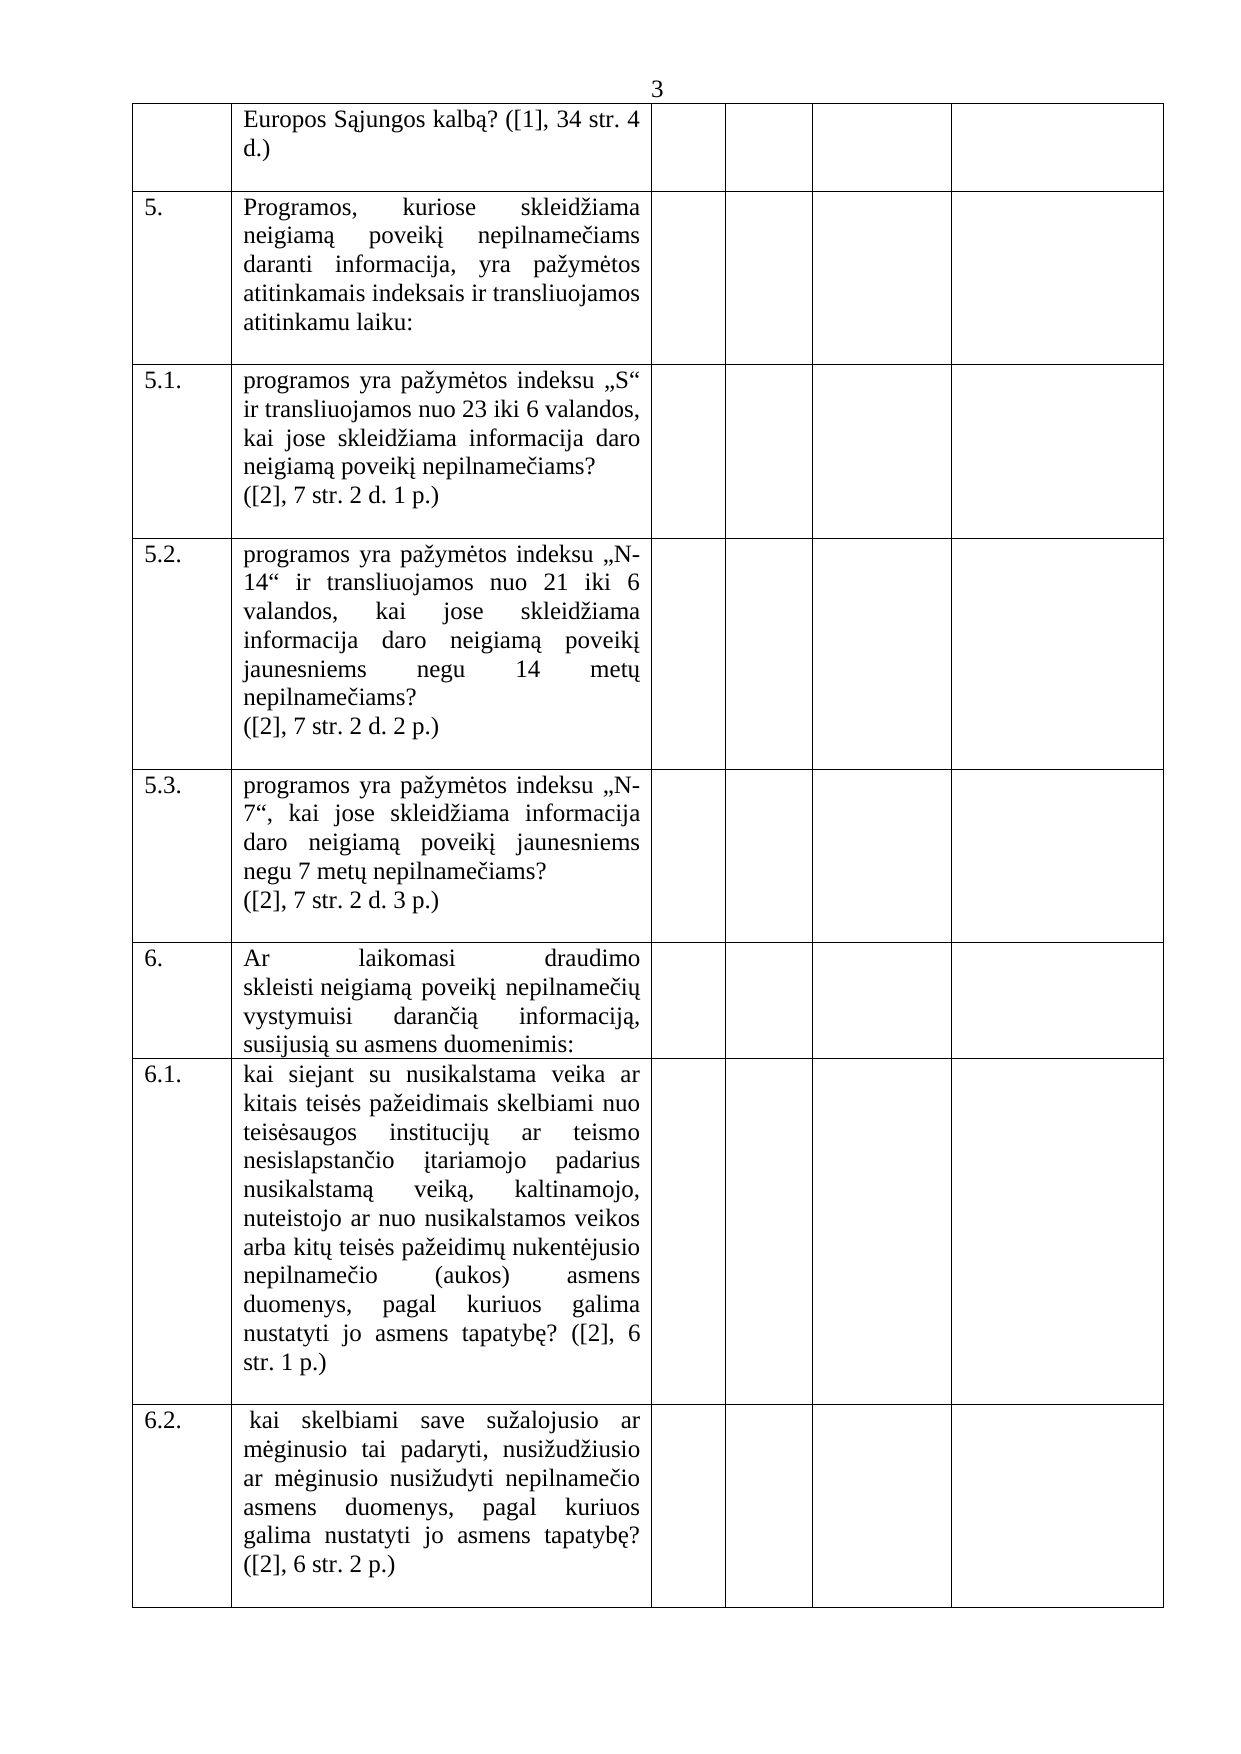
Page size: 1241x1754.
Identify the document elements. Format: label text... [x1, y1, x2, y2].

table_cell [652, 1059, 725, 1404]
table_cell [952, 539, 1163, 769]
table_cell [652, 1405, 725, 1607]
table_cell 5.3. [133, 770, 231, 942]
table_cell [726, 1059, 812, 1404]
table_cell [952, 104, 1163, 191]
table_cell Ar laikomasi draudimo skleisti neigiamą poveikį nepilnamečių vystymuisi darančią informaciją, susijusią su asmens duomenimis: [232, 943, 651, 1058]
table_cell [813, 1059, 951, 1404]
table_cell [813, 104, 951, 191]
table_cell [133, 104, 231, 191]
table_cell [952, 365, 1163, 538]
table_cell 5.1. [133, 365, 231, 538]
table_cell [652, 192, 725, 364]
table_cell [952, 943, 1163, 1058]
table_cell 6. [133, 943, 231, 1058]
table_cell [952, 192, 1163, 364]
table_cell 6.2. [133, 1405, 231, 1607]
table_cell [952, 770, 1163, 942]
table_cell [813, 770, 951, 942]
table_cell [726, 192, 812, 364]
table_cell [952, 1405, 1163, 1607]
table_cell programos yra pažymėtos indeksu „N-7“, kai jose skleidžiama informacija daro neigiamą poveikį jaunesniems negu 7 metų nepilnamečiams? ([2], 7 str. 2 d. 3 p.) [232, 770, 651, 942]
table_cell [652, 539, 725, 769]
table_cell 6.1. [133, 1059, 231, 1404]
table_cell kai skelbiami save sužalojusio ar mėginusio tai padaryti, nusižudžiusio ar mėginusio nusižudyti nepilnamečio asmens duomenys, pagal kuriuos galima nustatyti jo asmens tapatybę? ([2], 6 str. 2 p.) [232, 1405, 651, 1607]
table_cell [813, 1405, 951, 1607]
table_cell [652, 365, 725, 538]
table_cell [726, 770, 812, 942]
table_cell [652, 770, 725, 942]
table_cell Programos, kuriose skleidžiama neigiamą poveikį nepilnamečiams daranti informacija, yra pažymėtos atitinkamais indeksais ir transliuojamos atitinkamu laiku: [232, 192, 651, 364]
table_cell [726, 539, 812, 769]
table_cell 5.2. [133, 539, 231, 769]
table_cell [652, 943, 725, 1058]
table_cell [726, 104, 812, 191]
table_cell [813, 365, 951, 538]
table_cell [726, 1405, 812, 1607]
table_cell [813, 192, 951, 364]
table_cell [726, 943, 812, 1058]
table_cell [813, 539, 951, 769]
table_cell kai siejant su nusikalstama veika ar kitais teisės pažeidimais skelbiami nuo teisėsaugos institucijų ar teismo nesislapstančio įtariamojo padarius nusikalstamą veiką, kaltinamojo, nuteistojo ar nuo nusikalstamos veikos arba kitų teisės pažeidimų nukentėjusio nepilnamečio (aukos) asmens duomenys, pagal kuriuos galima nustatyti jo asmens tapatybę? ([2], 6 str. 1 p.) [232, 1059, 651, 1404]
table_cell programos yra pažymėtos indeksu „N-14“ ir transliuojamos nuo 21 iki 6 valandos, kai jose skleidžiama informacija daro neigiamą poveikį jaunesniems negu 14 metų nepilnamečiams? ([2], 7 str. 2 d. 2 p.) [232, 539, 651, 769]
table_cell programos yra pažymėtos indeksu „S“ ir transliuojamos nuo 23 iki 6 valandos, kai jose skleidžiama informacija daro neigiamą poveikį nepilnamečiams? ([2], 7 str. 2 d. 1 p.) [232, 365, 651, 538]
table_cell Europos Sąjungos kalbą? ([1], 34 str. 4 d.) [232, 104, 651, 191]
table_cell [952, 1059, 1163, 1404]
table_cell [652, 104, 725, 191]
table_cell 5. [133, 192, 231, 364]
table_cell [813, 943, 951, 1058]
table_cell [726, 365, 812, 538]
